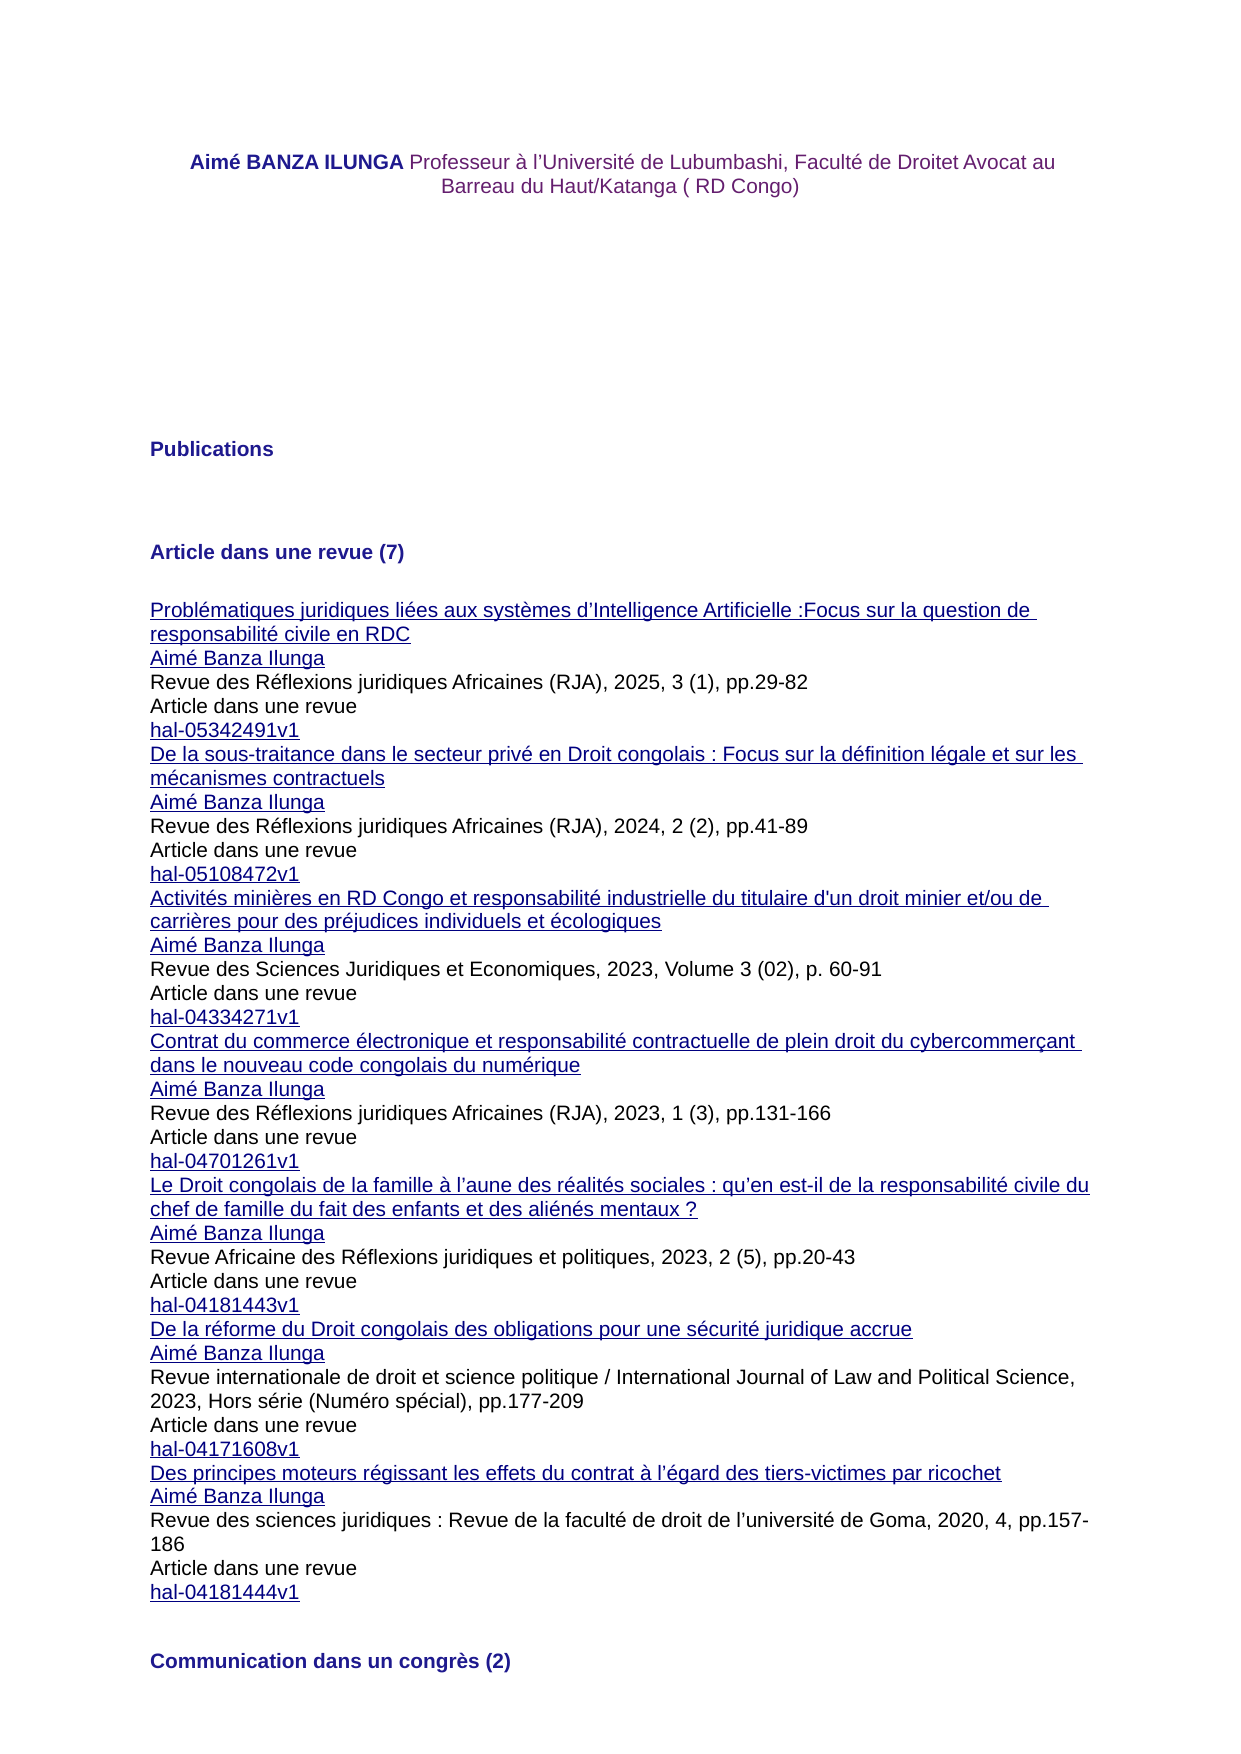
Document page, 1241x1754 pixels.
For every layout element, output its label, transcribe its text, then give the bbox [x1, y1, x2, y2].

table_cell De la sous-traitance dans le secteur privé en Droit congolais : Focus sur la définition légale et sur les mécanismes contractuels Aimé Banza Ilunga Revue des Réflexions juridiques Africaines (RJA), 2024, 2 (2), pp.41-89 Article dans une revue hal-05108472v1 [150, 742, 1090, 885]
subtitle Publications [150, 436, 1090, 460]
subtitle Communication dans un congrès (2) [150, 1649, 1090, 1673]
table_cell Des principes moteurs régissant les effets du contrat à l’égard des tiers-victimes par ricochet Aimé Banza Ilunga Revue des sciences juridiques : Revue de la faculté de droit de l’université de Goma, 2020, 4, pp.157-186 Article dans une revue hal-04181444v1 [150, 1460, 1090, 1604]
table_cell De la réforme du Droit congolais des obligations pour une sécurité juridique accrue Aimé Banza Ilunga Revue internationale de droit et science politique / International Journal of Law and Political Science, 2023, Hors série (Numéro spécial), pp.177-209 Article dans une revue hal-04171608v1 [150, 1317, 1090, 1460]
subtitle Aimé BANZA ILUNGA Professeur à l’Université de Lubumbashi, Faculté de Droitet Avocat au Barreau du Haut/Katanga ( RD Congo) [150, 150, 1090, 198]
table_cell chef de famille du fait des enfants et des aliénés mentaux ? Aimé Banza Ilunga Revue Africaine des Réflexions juridiques et politiques, 2023, 2 (5), pp.20-43 Article dans une revue hal-04181443v1 [150, 1195, 1090, 1317]
table_header Problématiques juridiques liées aux systèmes d’Intelligence Artificielle :Focus sur la question de responsabilité civile en RDC Aimé Banza Ilunga Revue des Réflexions juridiques Africaines (RJA), 2025, 3 (1), pp.29-82 Article dans une revue hal-05342491v1 [150, 598, 1090, 742]
table_cell Le Droit congolais de la famille à l’aune des réalités sociales : qu’en est-il de la responsabilité civile du [150, 1173, 1090, 1194]
subtitle Article dans une revue (7) [150, 539, 1090, 563]
table_cell Contrat du commerce électronique et responsabilité contractuelle de plein droit du cybercommerçant dans le nouveau code congolais du numérique Aimé Banza Ilunga Revue des Réflexions juridiques Africaines (RJA), 2023, 1 (3), pp.131-166 Article dans une revue hal-04701261v1 [150, 1029, 1090, 1173]
table_cell Activités minières en RD Congo et responsabilité industrielle du titulaire d'un droit minier et/ou de carrières pour des préjudices individuels et écologiques Aimé Banza Ilunga Revue des Sciences Juridiques et Economiques, 2023, Volume 3 (02), p. 60-91 Article dans une revue hal-04334271v1 [150, 885, 1090, 1029]
